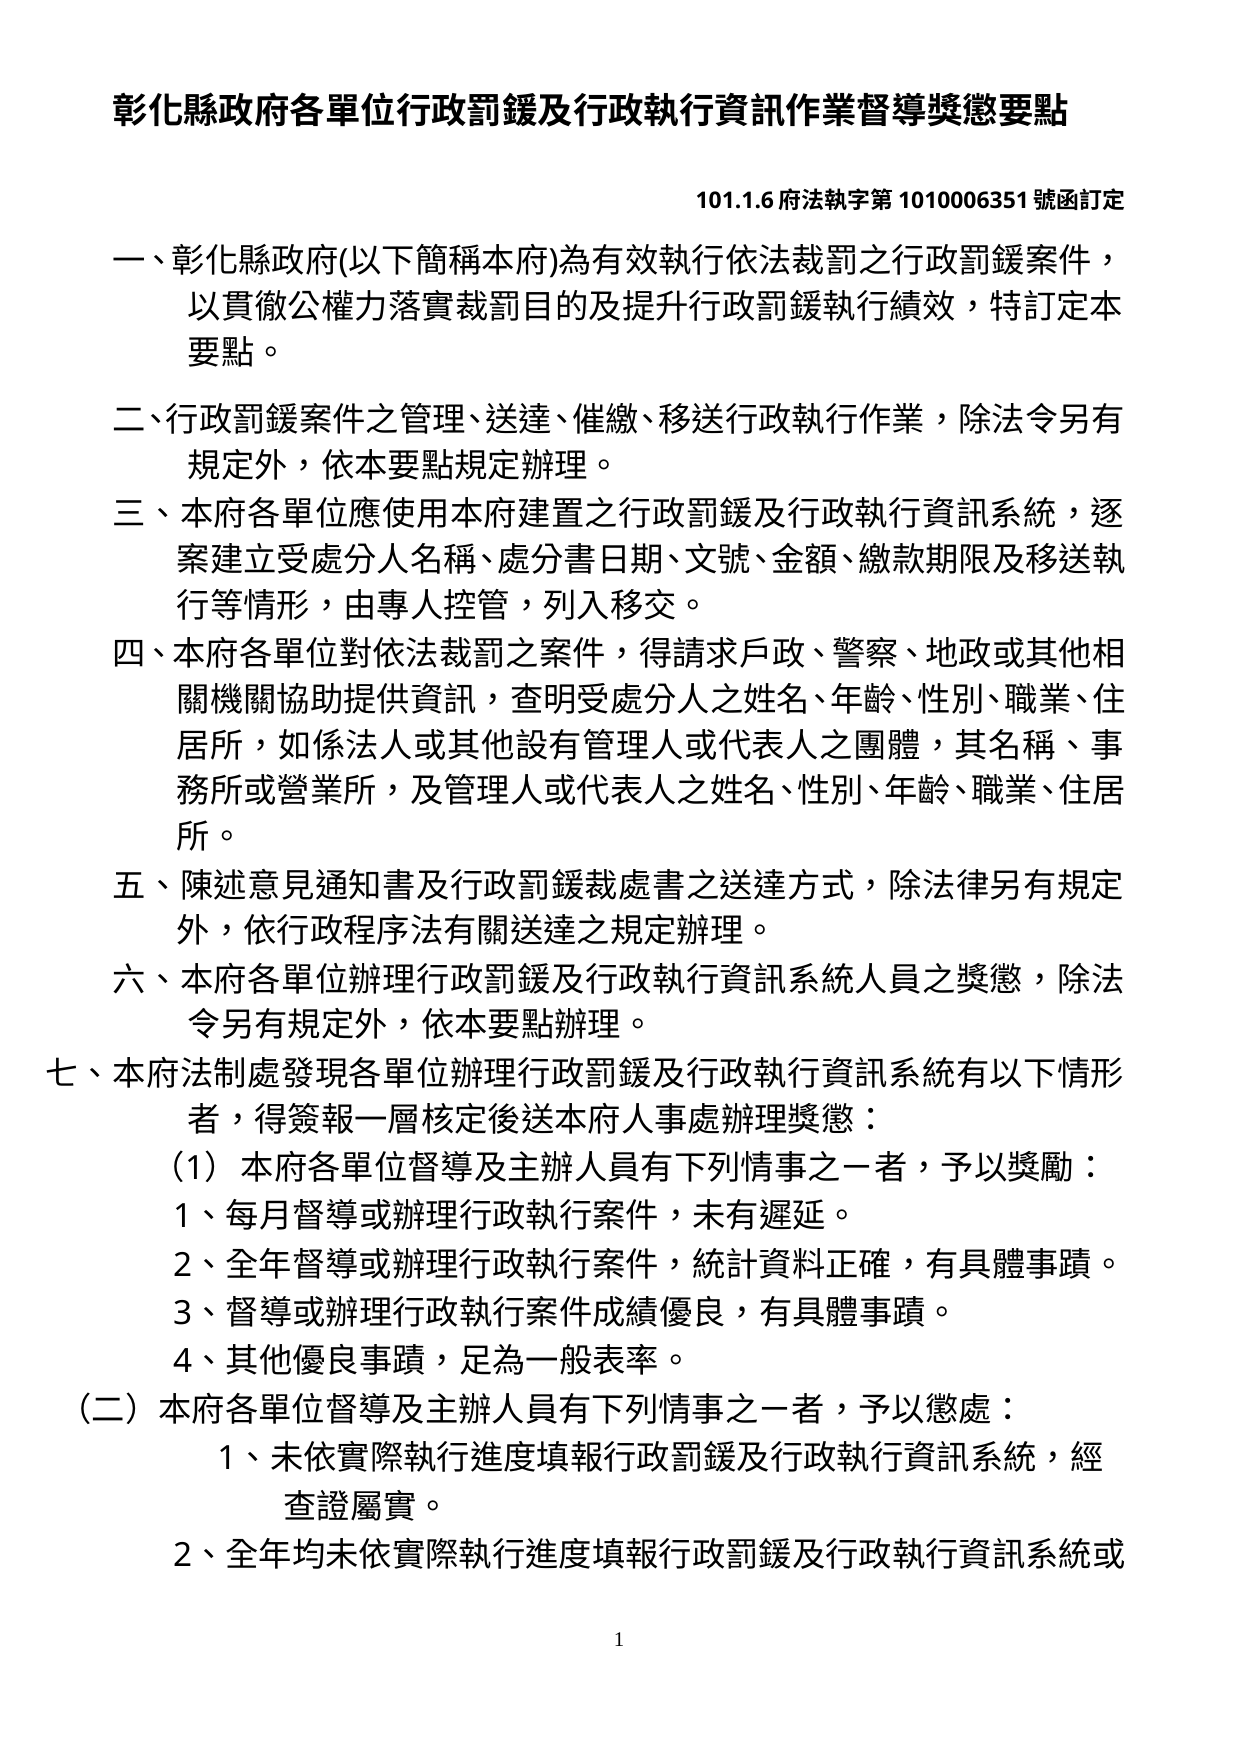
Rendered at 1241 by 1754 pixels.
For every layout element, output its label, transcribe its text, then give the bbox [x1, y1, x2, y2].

text 查證屬實。 [200, 1479, 1125, 1528]
text 六、本府各單位辦理行政罰鍰及行政執行資訊系統人員之獎懲，除法令另有規定外，依本要點辦理。 [112, 952, 1125, 1046]
text 彰化縣政府各單位行政罰鍰及行政執行資訊作業督導獎懲要點 [112, 82, 1125, 134]
text 四、本府各單位對依法裁罰之案件，得請求戶政、警察、地政或其他相關機關協助提供資訊，查明受處分人之姓名、年齡、性別、職業、住居所，如係法人或其他設有管理人或代表人之團體，其名稱、事務所或營業所，及管理人或代表人之姓名、性別、年齡、職業、住居所。 [112, 627, 1125, 858]
text 三、本府各單位應使用本府建置之行政罰鍰及行政執行資訊系統，逐案建立受處分人名稱、處分書日期、文號、金額、繳款期限及移送執行等情形，由專人控管，列入移交。 [112, 487, 1125, 627]
text 3、督導或辦理行政執行案件成績優良，有具體事蹟。 [112, 1286, 1125, 1334]
text 2、全年均未依實際執行進度填報行政罰鍰及行政執行資訊系統或 [112, 1528, 1125, 1576]
text 4、其他優良事蹟，足為一般表率。 [112, 1334, 1125, 1383]
text 二、行政罰鍰案件之管理、送達、催繳、移送行政執行作業，除法令另有規定外，依本要點規定辦理。 [112, 393, 1125, 487]
text 一、彰化縣政府(以下簡稱本府)為有效執行依法裁罰之行政罰鍰案件，以貫徹公權力落實裁罰目的及提升行政罰鍰執行績效，特訂定本要點。 [112, 234, 1125, 374]
list 本府各單位督導及主辦人員有下列情事之ㄧ者，予以獎勵： [152, 1141, 1125, 1189]
text 2、全年督導或辦理行政執行案件，統計資料正確，有具體事蹟。 [112, 1237, 1125, 1286]
text 1、每月督導或辦理行政執行案件，未有遲延。 [112, 1189, 1125, 1237]
text 1、未依實際執行進度填報行政罰鍰及行政執行資訊系統，經 [200, 1431, 1125, 1479]
text 101.1.6府法執字第1010006351號函訂定 [112, 182, 1125, 215]
text 七、本府法制處發現各單位辦理行政罰鍰及行政執行資訊系統有以下情形者，得簽報一層核定後送本府人事處辦理獎懲： [0, 1046, 1125, 1141]
text （二）本府各單位督導及主辦人員有下列情事之ㄧ者，予以懲處： [0, 1383, 1125, 1431]
text 五、陳述意見通知書及行政罰鍰裁處書之送達方式，除法律另有規定外，依行政程序法有關送達之規定辦理。 [112, 858, 1125, 952]
